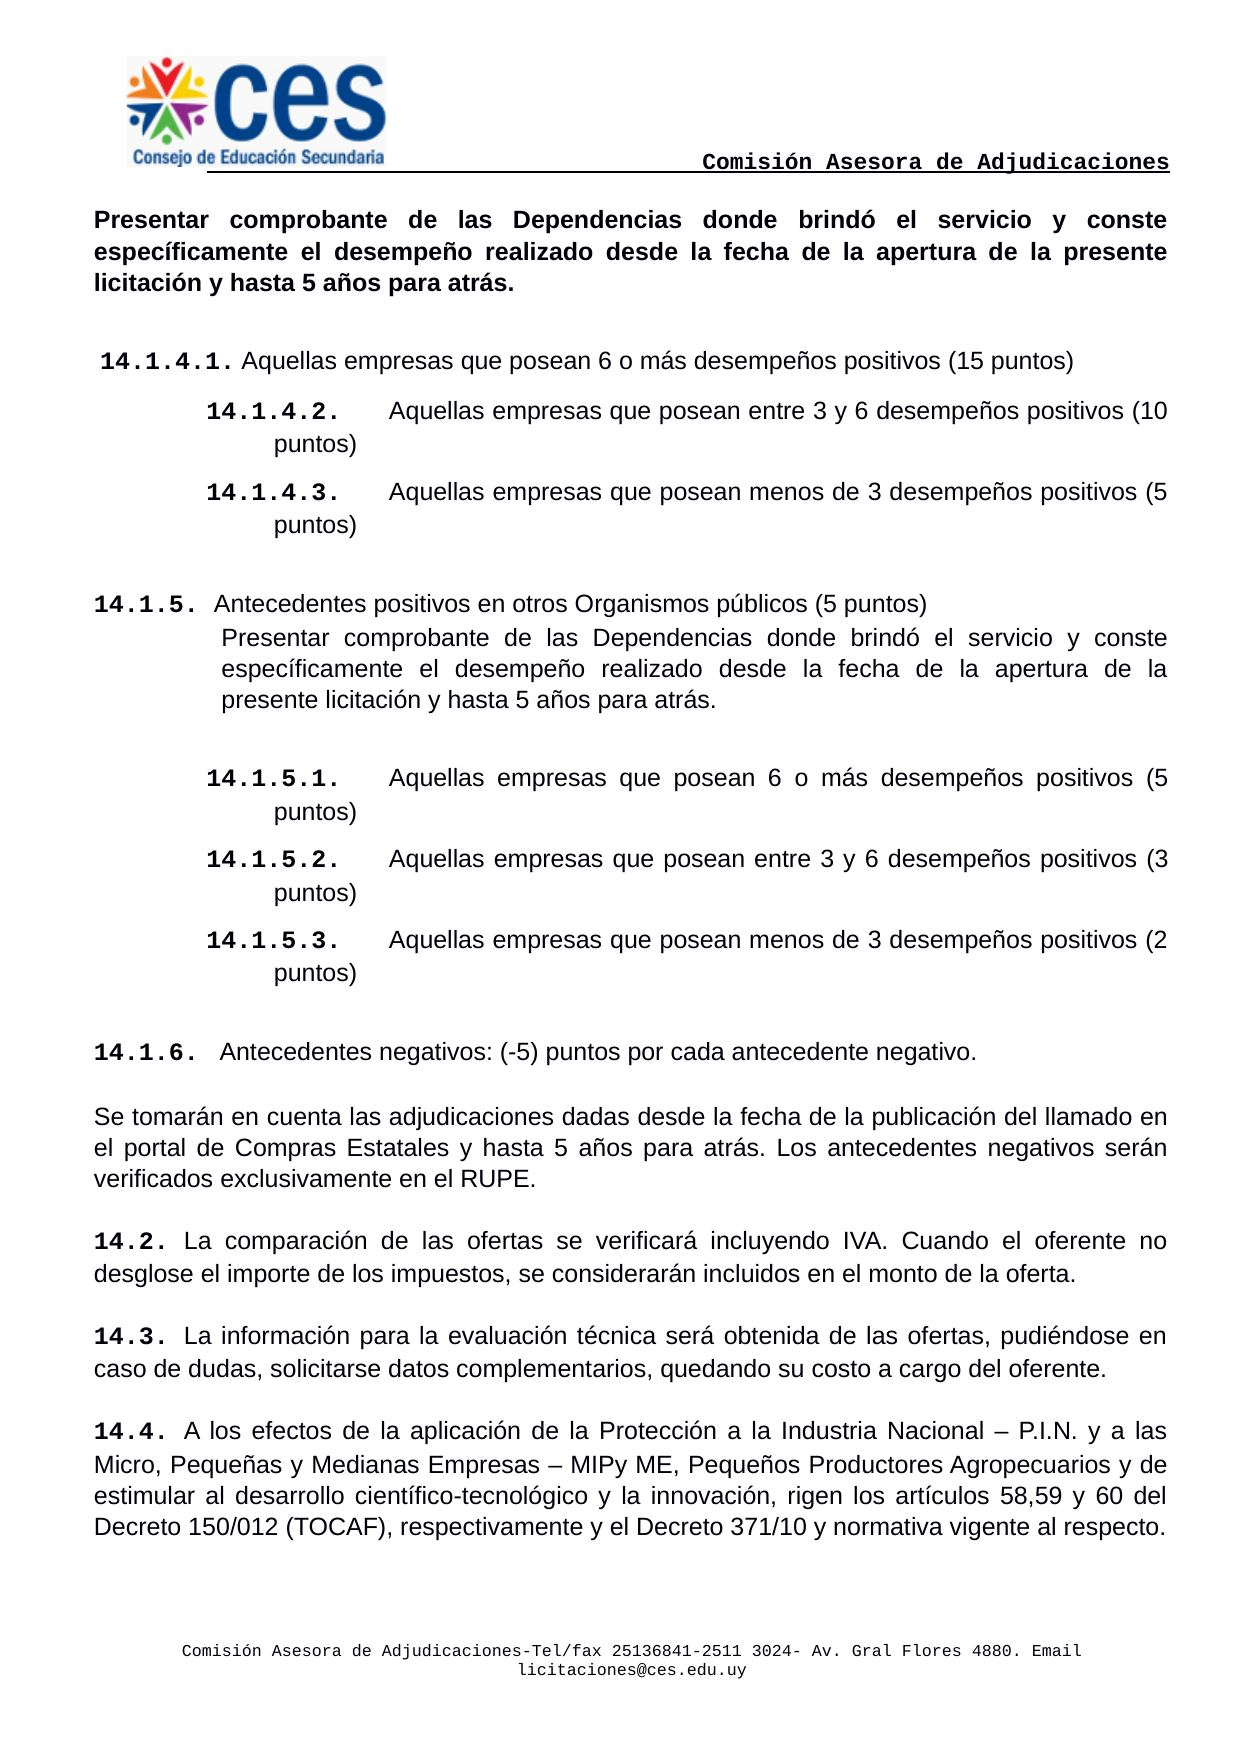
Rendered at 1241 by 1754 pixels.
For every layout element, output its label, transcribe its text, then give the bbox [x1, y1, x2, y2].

list Aquellas empresas que posean entre 3 y 6 desempeños positivos (10 puntos) [206, 396, 1169, 458]
list Aquellas empresas que posean menos de 3 desempeños positivos (2 puntos) [206, 925, 1169, 987]
picture [126, 56, 387, 167]
list Presentar comprobante de las Dependencias donde brindó el servicio y conste específicamente el desempeño realizado desde la fecha de la apertura de la presente licitación y hasta 5 años para atrás. [169, 622, 1169, 713]
list Antecedentes positivos en otros Organismos públicos (5 puntos) [94, 589, 1169, 620]
list Presentar comprobante de las Dependencias donde brindó el servicio y conste específicamente el desempeño realizado desde la fecha de la apertura de la presente licitación y hasta 5 años para atrás. [94, 205, 1169, 296]
list Aquellas empresas que posean menos de 3 desempeños positivos (5 puntos) [206, 477, 1169, 539]
list Aquellas empresas que posean 6 o más desempeños positivos (5 puntos) [206, 763, 1169, 825]
list Aquellas empresas que posean entre 3 y 6 desempeños positivos (3 puntos) [206, 844, 1169, 906]
list La comparación de las ofertas se verificará incluyendo IVA. Cuando el oferente no desglose el importe de los impuestos, se considerarán incluidos en el monto de la oferta. [94, 1226, 1169, 1288]
list A los efectos de la aplicación de la Protección a la Industria Nacional – P.I.N. y a las Micro, Pequeñas y Medianas Empresas – MIPy ME, Pequeños Productores Agropecuarios y de estimular al desarrollo científico-tecnológico y la innovación, rigen los artículos 58,59 y 60 del Decreto 150/012 (TOCAF), respectivamente y el Decreto 371/10 y normativa vigente al respecto. [94, 1416, 1169, 1540]
list Se tomarán en cuenta las adjudicaciones dadas desde la fecha de la publicación del llamado en el portal de Compras Estatales y hasta 5 años para atrás. Los antecedentes negativos serán verificados exclusivamente en el RUPE. [94, 1102, 1169, 1192]
list Aquellas empresas que posean 6 o más desempeños positivos (15 puntos) [100, 346, 1169, 377]
list Antecedentes negativos: (-5) puntos por cada antecedente negativo. [94, 1037, 1169, 1068]
list La información para la evaluación técnica será obtenida de las ofertas, pudiéndose en caso de dudas, solicitarse datos complementarios, quedando su costo a cargo del oferente. [94, 1321, 1169, 1383]
